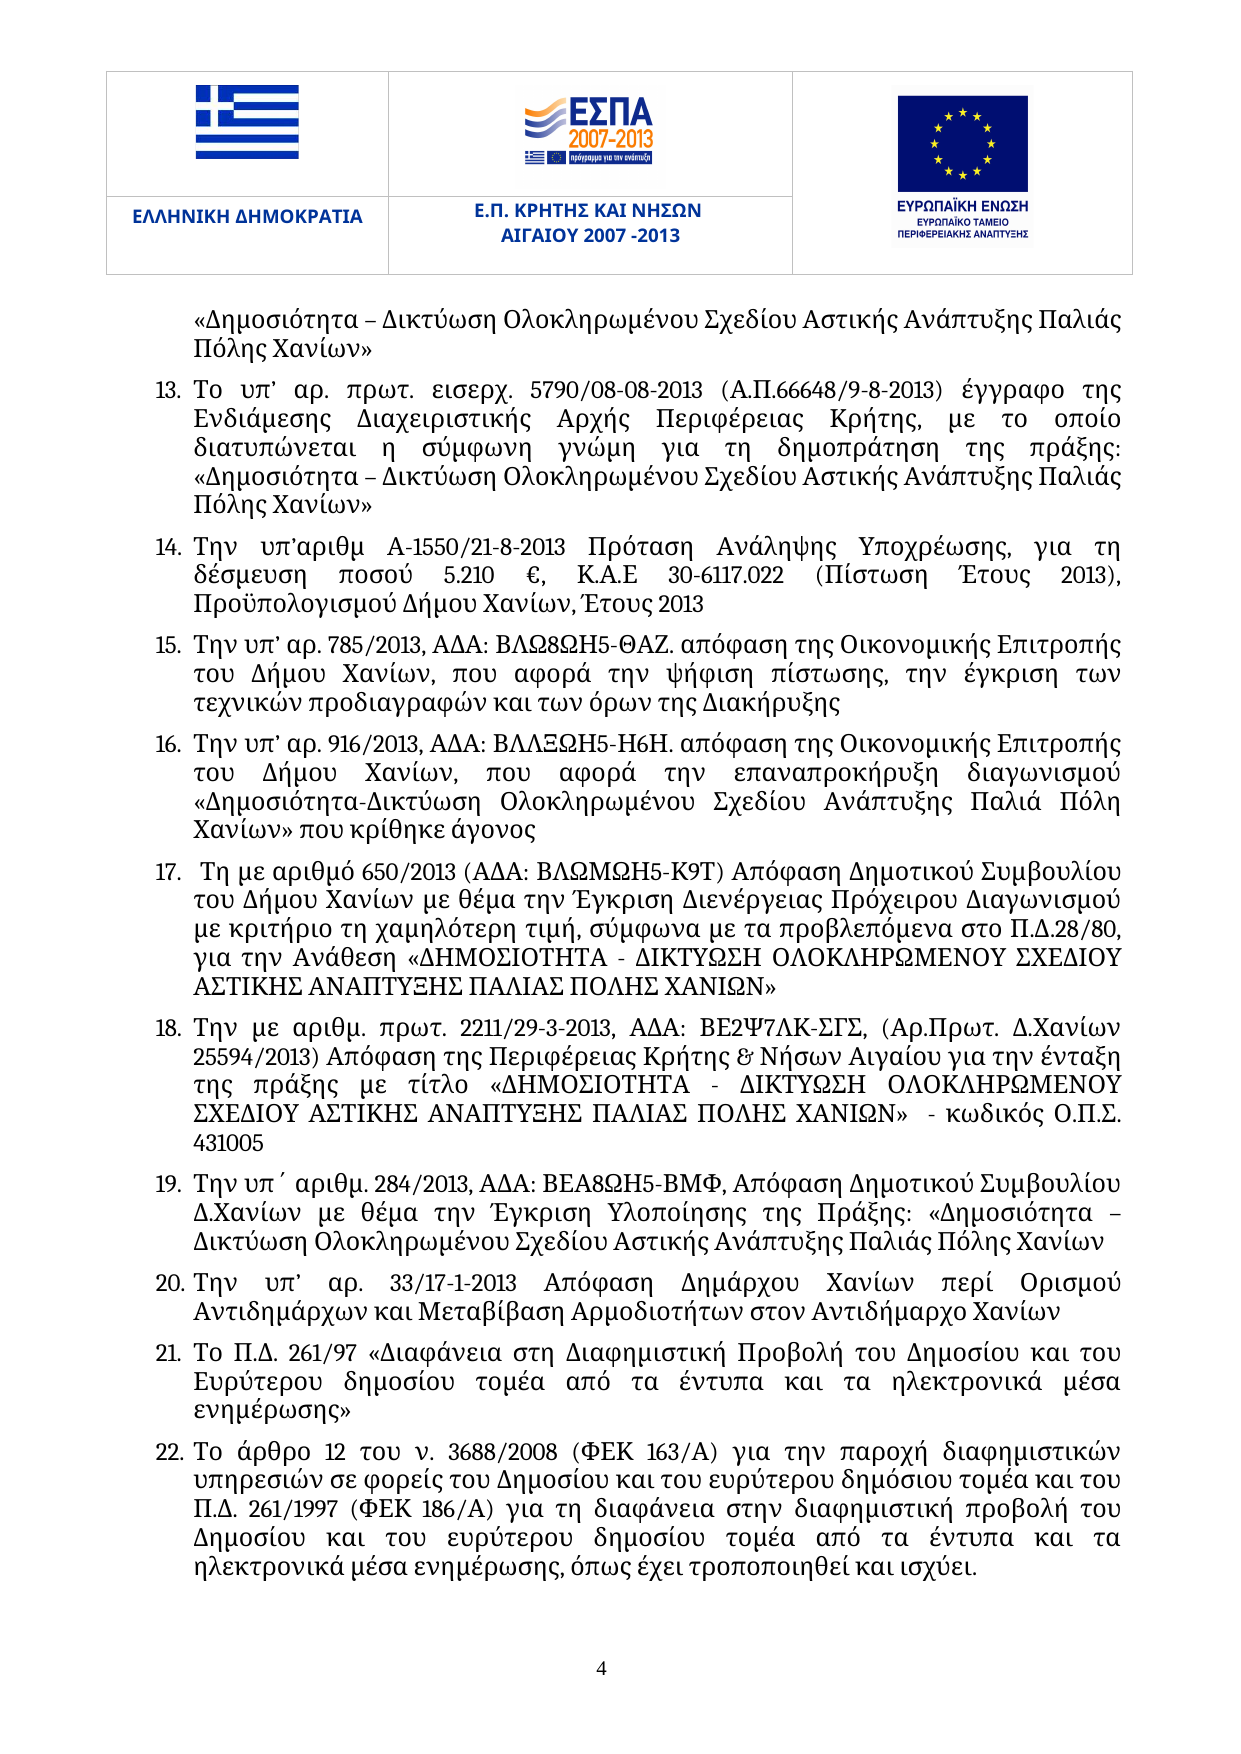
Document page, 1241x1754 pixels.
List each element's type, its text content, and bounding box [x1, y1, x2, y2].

list Την με αριθμ. πρωτ. 2211/29-3-2013, ΑΔΑ: ΒΕ2Ψ7ΛΚ-ΣΓΣ, (Αρ.Πρωτ. Δ.Χανίων 25594/2013) Απόφαση της Περιφέρειας Κρήτης & Νήσων Αιγαίου για την ένταξη της πράξης με τίτλο «ΔΗΜΟΣΙΟΤΗΤΑ - ΔΙΚΤΥΩΣΗ ΟΛΟΚΛΗΡΩΜΕΝΟΥ ΣΧΕΔΙΟΥ ΑΣΤΙΚΗΣ ΑΝΑΠΤΥΞΗΣ ΠΑΛΙΑΣ ΠΟΛΗΣ ΧΑΝΙΩΝ» - κωδικός Ο.Π.Σ. 431005 [156, 1014, 1122, 1158]
picture [514, 85, 667, 189]
list Την υπ΄ αριθμ. 284/2013, ΑΔΑ: ΒΕΑ8ΩΗ5-ΒΜΦ, Απόφαση Δημοτικού Συμβουλίου Δ.Χανίων με θέμα την Έγκριση Υλοποίησης της Πράξης: «Δημοσιότητα – Δικτύωση Ολοκληρωμένου Σχεδίου Αστικής Ανάπτυξης Παλιάς Πόλης Χανίων [156, 1170, 1122, 1256]
list Το υπ’ αρ. πρωτ. εισερχ. 5790/08-08-2013 (Α.Π.66648/9-8-2013) έγγραφο της Ενδιάμεσης Διαχειριστικής Αρχής Περιφέρειας Κρήτης, με το οποίο διατυπώνεται η σύμφωνη γνώμη για τη δημοπράτηση της πράξης: «Δημοσιότητα – Δικτύωση Ολοκληρωμένου Σχεδίου Αστικής Ανάπτυξης Παλιάς Πόλης Χανίων» [156, 376, 1122, 520]
list Το άρθρο 12 του ν. 3688/2008 (ΦΕΚ 163/Α) για την παροχή διαφημιστικών υπηρεσιών σε φορείς του Δημοσίου και του ευρύτερου δημόσιου τομέα και του Π.Δ. 261/1997 (ΦΕΚ 186/Α) για τη διαφάνεια στην διαφημιστική προβολή του Δημοσίου και του ευρύτερου δημοσίου τομέα από τα έντυπα και τα ηλεκτρονικά μέσα ενημέρωσης, όπως έχει τροποποιηθεί και ισχύει. [156, 1438, 1122, 1581]
list Την υπ’ αρ. 33/17-1-2013 Απόφαση Δημάρχου Χανίων περί Ορισμού Αντιδημάρχων και Μεταβίβαση Αρμοδιοτήτων στον Αντιδήμαρχο Χανίων [156, 1269, 1122, 1326]
list Το υπ’ αρ. πρωτ. 44226/16356-13.05.2013 έγγραφο της Ενδιάμεσης Διαχειριστικής Αρχής Περιφέρειας Κρήτης για την έγκριση διάθεσης πίστωσης για την πράξη: «Δημοσιότητα – Δικτύωση Ολοκληρωμένου Σχεδίου Αστικής Ανάπτυξης Παλιάς Πόλης Χανίων» [389, 197, 792, 274]
list Το υπ’ αρ. πρωτ. 44226/16356-13.05.2013 έγγραφο της Ενδιάμεσης Διαχειριστικής Αρχής Περιφέρειας Κρήτης για την έγκριση διάθεσης πίστωσης για την πράξη: «Δημοσιότητα – Δικτύωση Ολοκληρωμένου Σχεδίου Αστικής Ανάπτυξης Παλιάς Πόλης Χανίων» [793, 104, 1122, 274]
list Το υπ’ αρ. πρωτ. 44226/16356-13.05.2013 έγγραφο της Ενδιάμεσης Διαχειριστικής Αρχής Περιφέρειας Κρήτης για την έγκριση διάθεσης πίστωσης για την πράξη: «Δημοσιότητα – Δικτύωση Ολοκληρωμένου Σχεδίου Αστικής Ανάπτυξης Παλιάς Πόλης Χανίων» [389, 104, 792, 196]
list Το Π.Δ. 261/97 «Διαφάνεια στη Διαφημιστική Προβολή του Δημοσίου και του Ευρύτερου δημοσίου τομέα από τα έντυπα και τα ηλεκτρονικά μέσα ενημέρωσης» [156, 1339, 1122, 1425]
list Την υπ’ αρ. 785/2013, ΑΔΑ: ΒΛΩ8ΩΗ5-ΘΑΖ. απόφαση της Οικονομικής Επιτροπής του Δήμου Χανίων, που αφορά την ψήφιση πίστωσης, την έγκριση των τεχνικών προδιαγραφών και των όρων της Διακήρυξης [156, 631, 1122, 718]
list Την υπ’αριθμ Α-1550/21-8-2013 Πρόταση Ανάληψης Υποχρέωσης, για τη δέσμευση ποσού 5.210 €, Κ.Α.Ε 30-6117.022 (Πίστωση Έτους 2013), Προϋπολογισμού Δήμου Χανίων, Έτους 2013 [156, 533, 1122, 619]
picture [195, 85, 299, 159]
list Τη με αριθμό 650/2013 (ΑΔΑ: ΒΛΩΜΩΗ5-Κ9Τ) Απόφαση Δημοτικού Συμβουλίου του Δήμου Χανίων με θέμα την Έγκριση Διενέργειας Πρόχειρου Διαγωνισμού με κριτήριο τη χαμηλότερη τιμή, σύμφωνα με τα προβλεπόμενα στο Π.Δ.28/80, για την Ανάθεση «ΔΗΜΟΣΙΟΤΗΤΑ - ΔΙΚΤΥΩΣΗ ΟΛΟΚΛΗΡΩΜΕΝΟΥ ΣΧΕΔΙΟΥ ΑΣΤΙΚΗΣ ΑΝΑΠΤΥΞΗΣ ΠΑΛΙΑΣ ΠΟΛΗΣ ΧΑΝΙΩΝ» [156, 858, 1122, 1001]
picture [891, 85, 1034, 248]
list Το υπ’ αρ. πρωτ. 44226/16356-13.05.2013 έγγραφο της Ενδιάμεσης Διαχειριστικής Αρχής Περιφέρειας Κρήτης για την έγκριση διάθεσης πίστωσης για την πράξη: «Δημοσιότητα – Δικτύωση Ολοκληρωμένου Σχεδίου Αστικής Ανάπτυξης Παλιάς Πόλης Χανίων» [156, 275, 1122, 364]
list Το υπ’ αρ. πρωτ. 44226/16356-13.05.2013 έγγραφο της Ενδιάμεσης Διαχειριστικής Αρχής Περιφέρειας Κρήτης για την έγκριση διάθεσης πίστωσης για την πράξη: «Δημοσιότητα – Δικτύωση Ολοκληρωμένου Σχεδίου Αστικής Ανάπτυξης Παλιάς Πόλης Χανίων» [156, 104, 388, 196]
list Την υπ’ αρ. 916/2013, ΑΔΑ: ΒΛΛΞΩΗ5-Η6Η. απόφαση της Οικονομικής Επιτροπής του Δήμου Χανίων, που αφορά την επαναπροκήρυξη διαγωνισμού «Δημοσιότητα-Δικτύωση Ολοκληρωμένου Σχεδίου Ανάπτυξης Παλιά Πόλη Χανίων» που κρίθηκε άγονος [156, 730, 1122, 845]
list Το υπ’ αρ. πρωτ. 44226/16356-13.05.2013 έγγραφο της Ενδιάμεσης Διαχειριστικής Αρχής Περιφέρειας Κρήτης για την έγκριση διάθεσης πίστωσης για την πράξη: «Δημοσιότητα – Δικτύωση Ολοκληρωμένου Σχεδίου Αστικής Ανάπτυξης Παλιάς Πόλης Χανίων» [156, 197, 388, 274]
